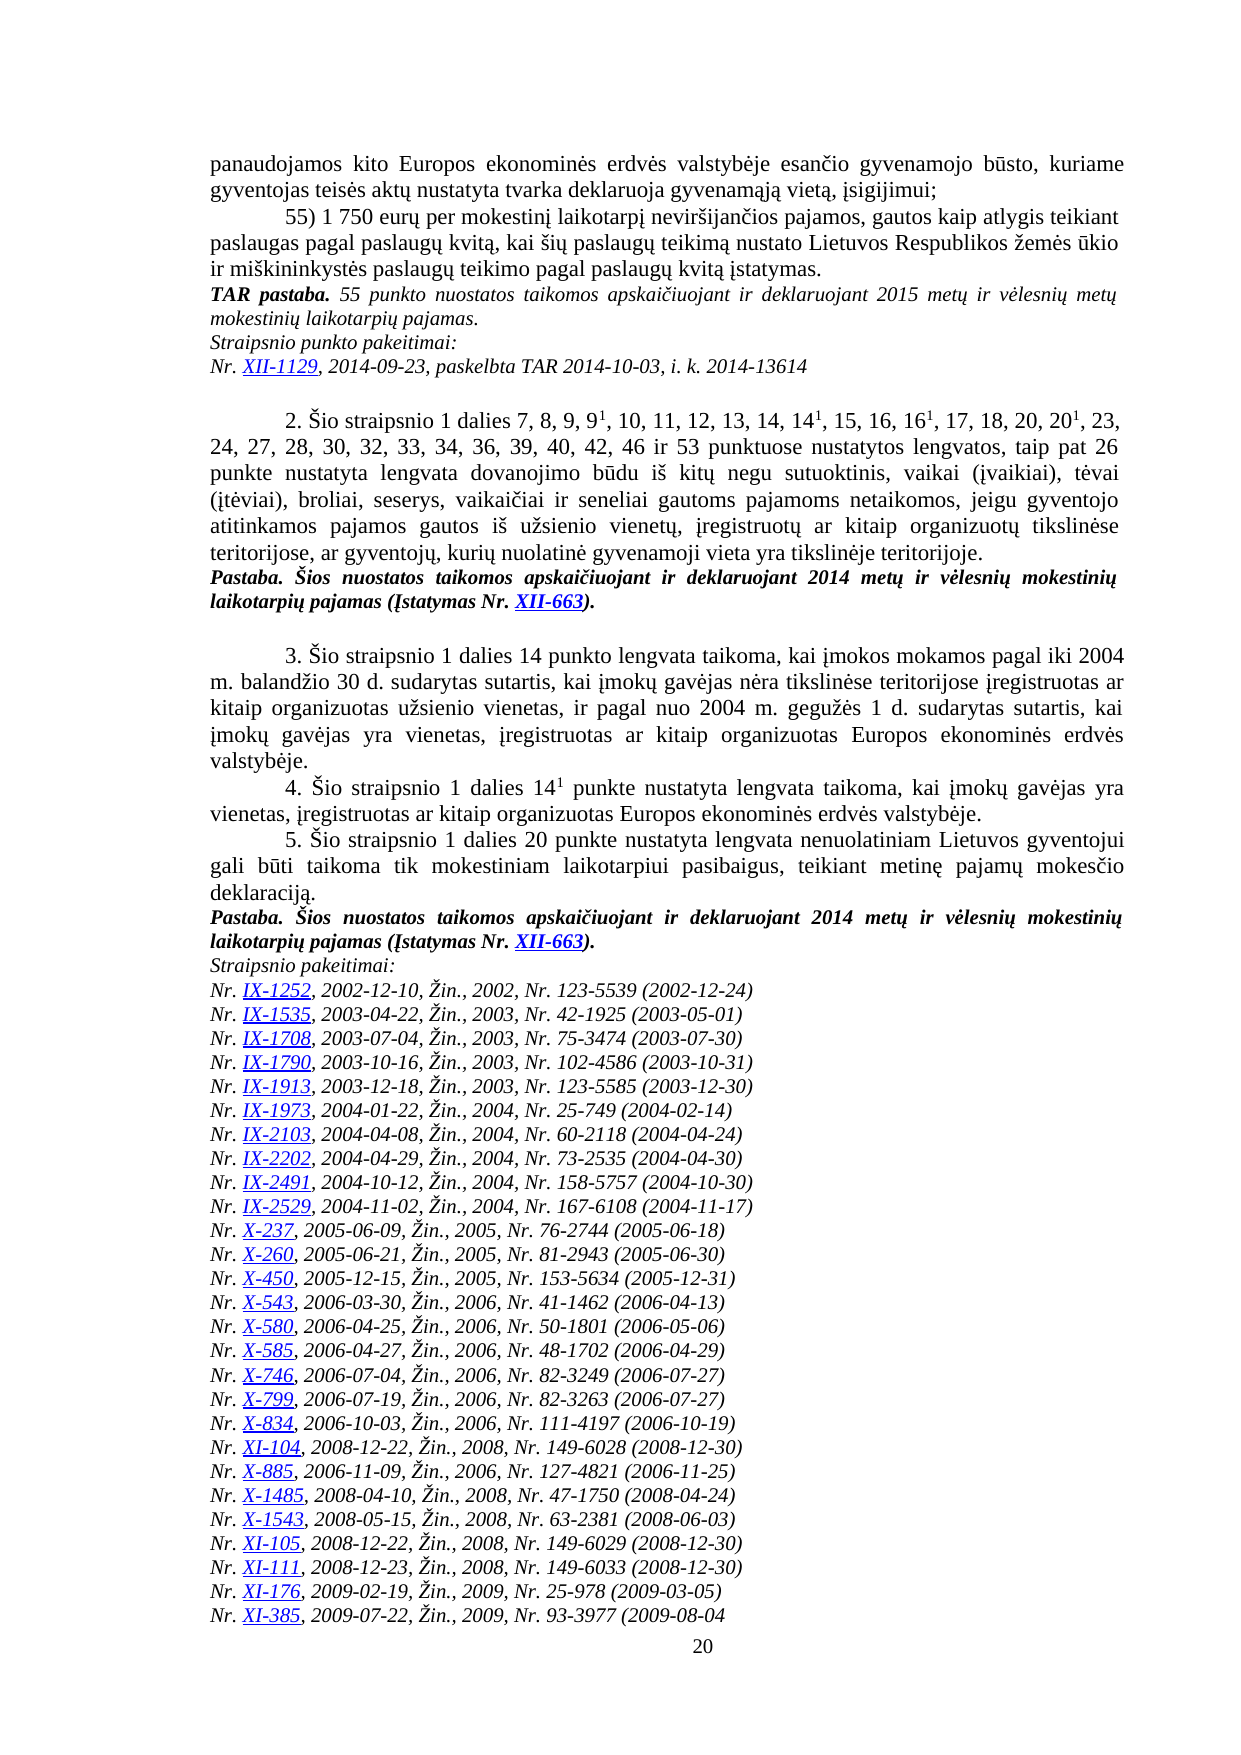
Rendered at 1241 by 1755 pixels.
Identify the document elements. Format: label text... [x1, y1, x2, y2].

text Nr. X-237, 2005-06-09, Žin., 2005, Nr. 76-2744 (2005-06-18) [210, 1218, 1126, 1242]
text Nr. IX-2202, 2004-04-29, Žin., 2004, Nr. 73-2535 (2004-04-30) [210, 1146, 1126, 1170]
text Nr. IX-1535, 2003-04-22, Žin., 2003, Nr. 42-1925 (2003-05-01) [210, 1002, 1126, 1026]
text Pastaba. Šios nuostatos taikomos apskaičiuojant ir deklaruojant 2014 metų ir vėlesnių mokestinių laikotarpių pajamas (Įstatymas Nr. XII-663). [210, 905, 1126, 953]
text Nr. X-1485, 2008-04-10, Žin., 2008, Nr. 47-1750 (2008-04-24) [210, 1483, 1126, 1507]
text Straipsnio punkto pakeitimai: [210, 330, 1120, 354]
text Nr. IX-1252, 2002-12-10, Žin., 2002, Nr. 123-5539 (2002-12-24) [210, 977, 1126, 1002]
text Nr. XI-105, 2008-12-22, Žin., 2008, Nr. 149-6029 (2008-12-30) [210, 1531, 1126, 1555]
text Nr. XI-104, 2008-12-22, Žin., 2008, Nr. 149-6028 (2008-12-30) [210, 1435, 1126, 1459]
text Nr. IX-2491, 2004-10-12, Žin., 2004, Nr. 158-5757 (2004-10-30) [210, 1170, 1126, 1194]
text Pastaba. Šios nuostatos taikomos apskaičiuojant ir deklaruojant 2014 metų ir vėlesnių mokestinių laikotarpių pajamas (Įstatymas Nr. XII-663). [210, 565, 1120, 613]
text Nr. X-543, 2006-03-30, Žin., 2006, Nr. 41-1462 (2006-04-13) [210, 1290, 1126, 1314]
text Nr. XII-1129, 2014-09-23, paskelbta TAR 2014-10-03, i. k. 2014-13614 [210, 354, 1120, 378]
text 2. Šio straipsnio 1 dalies 7, 8, 9, 91, 10, 11, 12, 13, 14, 141, 15, 16, 161, 17, 18, 20, 201, 23, 24, 27, 28, 30, 32, 33, 34, 36, 39, 40, 42, 46 ir 53 punktuose nustatytos lengvatos, taip pat 26 punkte nustatyta lengvata dovanojimo būdu iš kitų negu sutuoktinis, vaikai (įvaikiai), tėvai (įtėviai), broliai, seserys, vaikaičiai ir seneliai gautoms pajamoms netaikomos, jeigu gyventojo atitinkamos pajamos gautos iš užsienio vienetų, įregistruotų ar kitaip organizuotų tikslinėse teritorijose, ar gyventojų, kurių nuolatinė gyvenamoji vieta yra tikslinėje teritorijoje. [210, 407, 1120, 565]
text Nr. IX-2529, 2004-11-02, Žin., 2004, Nr. 167-6108 (2004-11-17) [210, 1194, 1126, 1218]
text 3. Šio straipsnio 1 dalies 14 punkto lengvata taikoma, kai įmokos mokamos pagal iki 2004 m. balandžio 30 d. sudarytas sutartis, kai įmokų gavėjas nėra tikslinėse teritorijose įregistruotas ar kitaip organizuotas užsienio vienetas, ir pagal nuo 2004 m. gegužės 1 d. sudarytas sutartis, kai įmokų gavėjas yra vienetas, įregistruotas ar kitaip organizuotas Europos ekonominės erdvės valstybėje. [210, 642, 1126, 773]
text Nr. IX-2103, 2004-04-08, Žin., 2004, Nr. 60-2118 (2004-04-24) [210, 1122, 1126, 1146]
text Nr. X-585, 2006-04-27, Žin., 2006, Nr. 48-1702 (2006-04-29) [210, 1338, 1126, 1362]
text Nr. X-260, 2005-06-21, Žin., 2005, Nr. 81-2943 (2005-06-30) [210, 1242, 1126, 1266]
text 4. Šio straipsnio 1 dalies 141 punkte nustatyta lengvata taikoma, kai įmokų gavėjas yra vienetas, įregistruotas ar kitaip organizuotas Europos ekonominės erdvės valstybėje. [210, 773, 1126, 826]
text Nr. IX-1708, 2003-07-04, Žin., 2003, Nr. 75-3474 (2003-07-30) [210, 1026, 1126, 1050]
text TAR pastaba. 55 punkto nuostatos taikomos apskaičiuojant ir deklaruojant 2015 metų ir vėlesnių metų mokestinių laikotarpių pajamas. [210, 282, 1120, 330]
text Nr. XI-176, 2009-02-19, Žin., 2009, Nr. 25-978 (2009-03-05) [210, 1579, 1126, 1603]
text Nr. X-1543, 2008-05-15, Žin., 2008, Nr. 63-2381 (2008-06-03) [210, 1507, 1126, 1531]
text 55) 1 750 eurų per mokestinį laikotarpį neviršijančios pajamos, gautos kaip atlygis teikiant paslaugas pagal paslaugų kvitą, kai šių paslaugų teikimą nustato Lietuvos Respublikos žemės ūkio ir miškininkystės paslaugų teikimo pagal paslaugų kvitą įstatymas. [210, 203, 1120, 282]
text Nr. IX-1913, 2003-12-18, Žin., 2003, Nr. 123-5585 (2003-12-30) [210, 1074, 1126, 1098]
text Nr. XI-385, 2009-07-22, Žin., 2009, Nr. 93-3977 (2009-08-04 [210, 1603, 1126, 1627]
text Nr. IX-1790, 2003-10-16, Žin., 2003, Nr. 102-4586 (2003-10-31) [210, 1050, 1126, 1074]
text Nr. X-834, 2006-10-03, Žin., 2006, Nr. 111-4197 (2006-10-19) [210, 1411, 1126, 1435]
text Nr. IX-1973, 2004-01-22, Žin., 2004, Nr. 25-749 (2004-02-14) [210, 1098, 1126, 1122]
text Nr. X-799, 2006-07-19, Žin., 2006, Nr. 82-3263 (2006-07-27) [210, 1387, 1126, 1411]
text Nr. X-580, 2006-04-25, Žin., 2006, Nr. 50-1801 (2006-05-06) [210, 1314, 1126, 1338]
text Nr. X-746, 2006-07-04, Žin., 2006, Nr. 82-3249 (2006-07-27) [210, 1362, 1126, 1387]
text panaudojamos kito Europos ekonominės erdvės valstybėje esančio gyvenamojo būsto, kuriame gyventojas teisės aktų nustatyta tvarka deklaruoja gyvenamąją vietą, įsigijimui; [210, 150, 1126, 203]
text 5. Šio straipsnio 1 dalies 20 punkte nustatyta lengvata nenuolatiniam Lietuvos gyventojui gali būti taikoma tik mokestiniam laikotarpiui pasibaigus, teikiant metinę pajamų mokesčio deklaraciją. [210, 826, 1126, 905]
text Nr. X-885, 2006-11-09, Žin., 2006, Nr. 127-4821 (2006-11-25) [210, 1459, 1126, 1483]
text Nr. X-450, 2005-12-15, Žin., 2005, Nr. 153-5634 (2005-12-31) [210, 1266, 1126, 1290]
text Straipsnio pakeitimai: [210, 953, 1126, 977]
text Nr. XI-111, 2008-12-23, Žin., 2008, Nr. 149-6033 (2008-12-30) [210, 1555, 1126, 1579]
